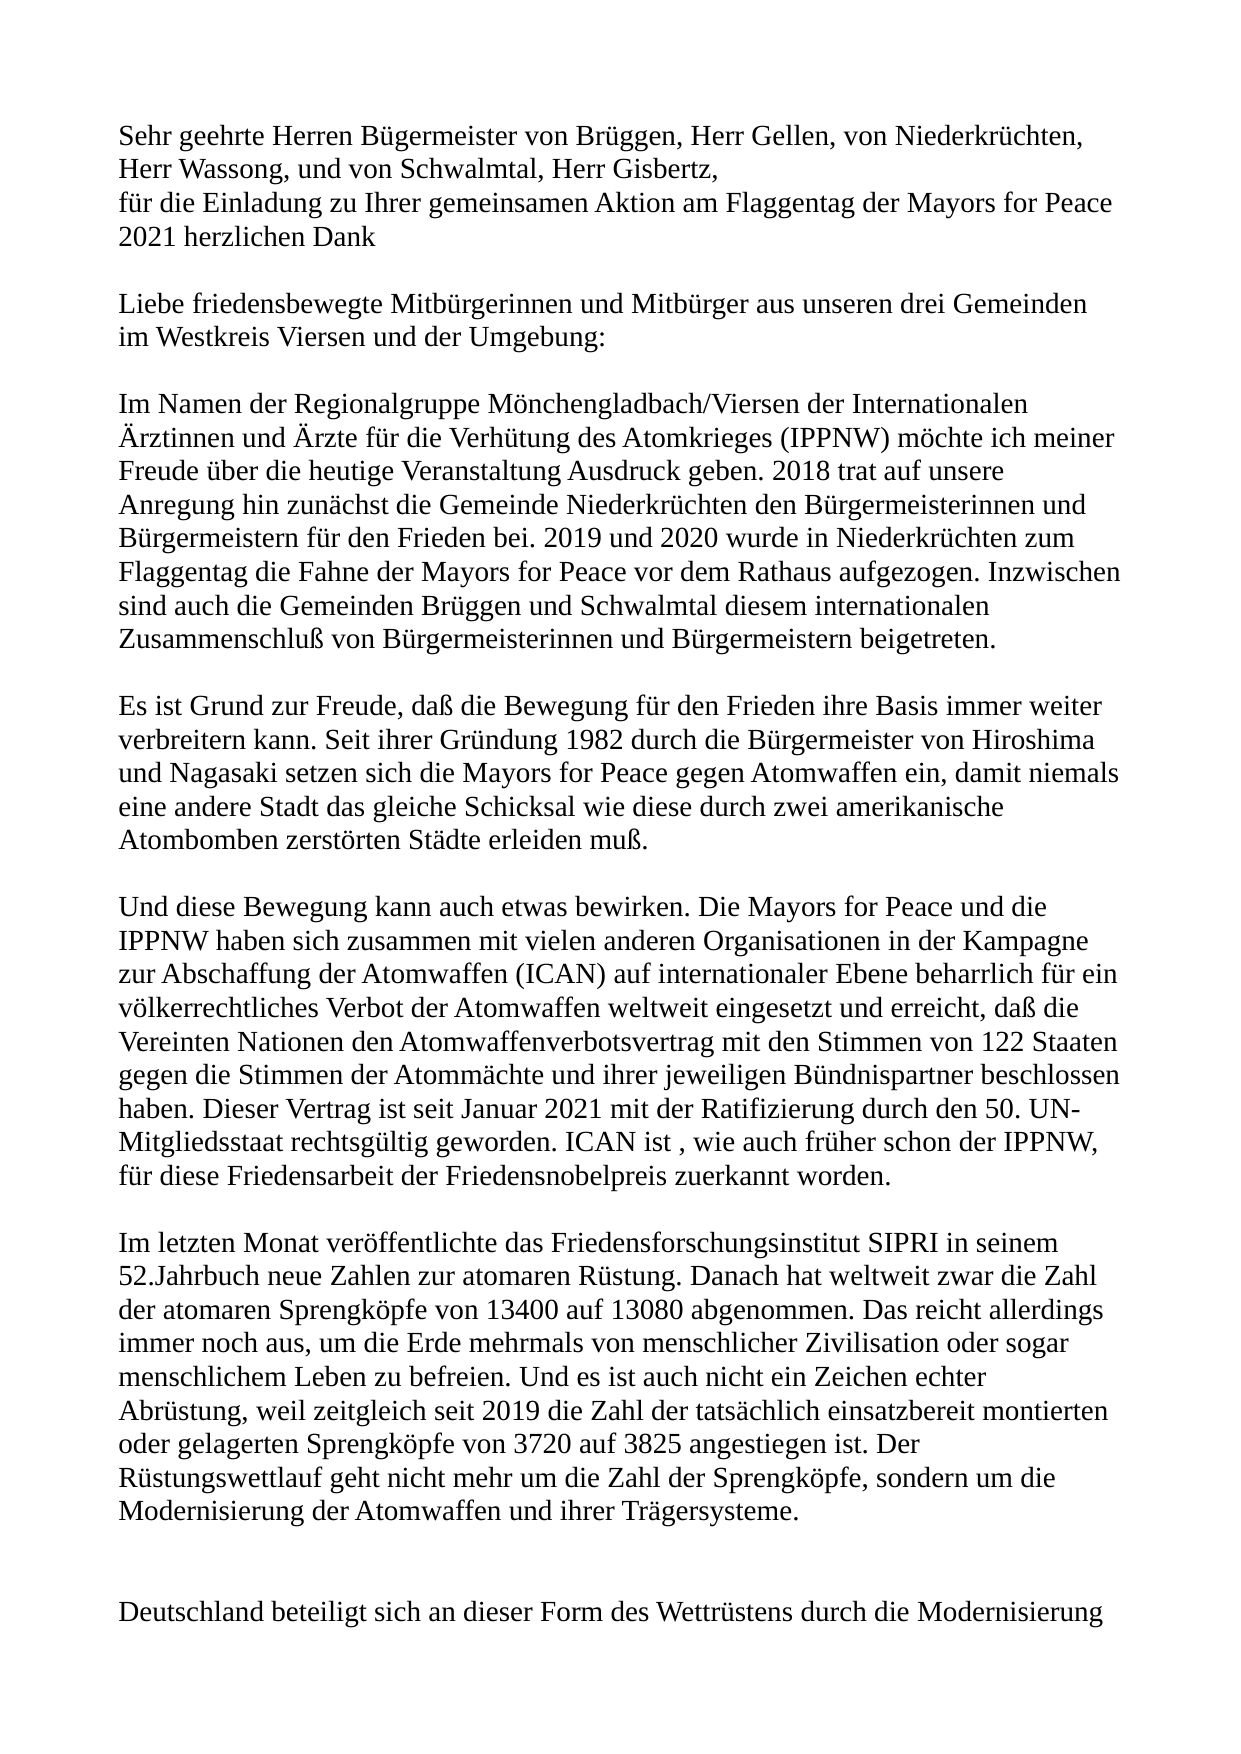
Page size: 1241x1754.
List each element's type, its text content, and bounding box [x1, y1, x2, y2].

text Liebe friedensbewegte Mitbürgerinnen und Mitbürger aus unseren drei Gemeinden im Westkreis Viersen und der Umgebung: [118, 286, 1122, 353]
text Sehr geehrte Herren Bügermeister von Brüggen, Herr Gellen, von Niederkrüchten, Herr Wassong, und von Schwalmtal, Herr Gisbertz, [118, 118, 1122, 185]
text Und diese Bewegung kann auch etwas bewirken. Die Mayors for Peace und die IPPNW haben sich zusammen mit vielen anderen Organisationen in der Kampagne zur Abschaffung der Atomwaffen (ICAN) auf internationaler Ebene beharrlich für ein völkerrechtliches Verbot der Atomwaffen weltweit eingesetzt und erreicht, daß die Vereinten Nationen den Atomwaffenverbotsvertrag mit den Stimmen von 122 Staaten gegen die Stimmen der Atommächte und ihrer jeweiligen Bündnispartner beschlossen haben. Dieser Vertrag ist seit Januar 2021 mit der Ratifizierung durch den 50. UN-Mitgliedsstaat rechtsgültig geworden. ICAN ist , wie auch früher schon der IPPNW, für diese Friedensarbeit der Friedensnobelpreis zuerkannt worden. [118, 889, 1122, 1191]
text Deutschland beteiligt sich an dieser Form des Wettrüstens durch die Modernisierung [118, 1594, 1122, 1627]
text Im letzten Monat veröffentlichte das Friedensforschungsinstitut SIPRI in seinem 52.Jahrbuch neue Zahlen zur atomaren Rüstung. Danach hat weltweit zwar die Zahl der atomaren Sprengköpfe von 13400 auf 13080 abgenommen. Das reicht allerdings immer noch aus, um die Erde mehrmals von menschlicher Zivilisation oder sogar menschlichem Leben zu befreien. Und es ist auch nicht ein Zeichen echter Abrüstung, weil zeitgleich seit 2019 die Zahl der tatsächlich einsatzbereit montierten oder gelagerten Sprengköpfe von 3720 auf 3825 angestiegen ist. Der Rüstungswettlauf geht nicht mehr um die Zahl der Sprengköpfe, sondern um die Modernisierung der Atomwaffen und ihrer Trägersysteme. [118, 1225, 1122, 1527]
text Im Namen der Regionalgruppe Mönchengladbach/Viersen der Internationalen Ärztinnen und Ärzte für die Verhütung des Atomkrieges (IPPNW) möchte ich meiner Freude über die heutige Veranstaltung Ausdruck geben. 2018 trat auf unsere Anregung hin zunächst die Gemeinde Niederkrüchten den Bürgermeisterinnen und Bürgermeistern für den Frieden bei. 2019 und 2020 wurde in Niederkrüchten zum Flaggentag die Fahne der Mayors for Peace vor dem Rathaus aufgezogen. Inzwischen sind auch die Gemeinden Brüggen und Schwalmtal diesem internationalen Zusammenschluß von Bürgermeisterinnen und Bürgermeistern beigetreten. [118, 386, 1122, 655]
text 2021 herzlichen Dank [118, 219, 1122, 252]
text für die Einladung zu Ihrer gemeinsamen Aktion am Flaggentag der Mayors for Peace [118, 185, 1122, 219]
text Es ist Grund zur Freude, daß die Bewegung für den Frieden ihre Basis immer weiter verbreitern kann. Seit ihrer Gründung 1982 durch die Bürgermeister von Hiroshima und Nagasaki setzen sich die Mayors for Peace gegen Atomwaffen ein, damit niemals eine andere Stadt das gleiche Schicksal wie diese durch zwei amerikanische Atombomben zerstörten Städte erleiden muß. [118, 688, 1122, 856]
